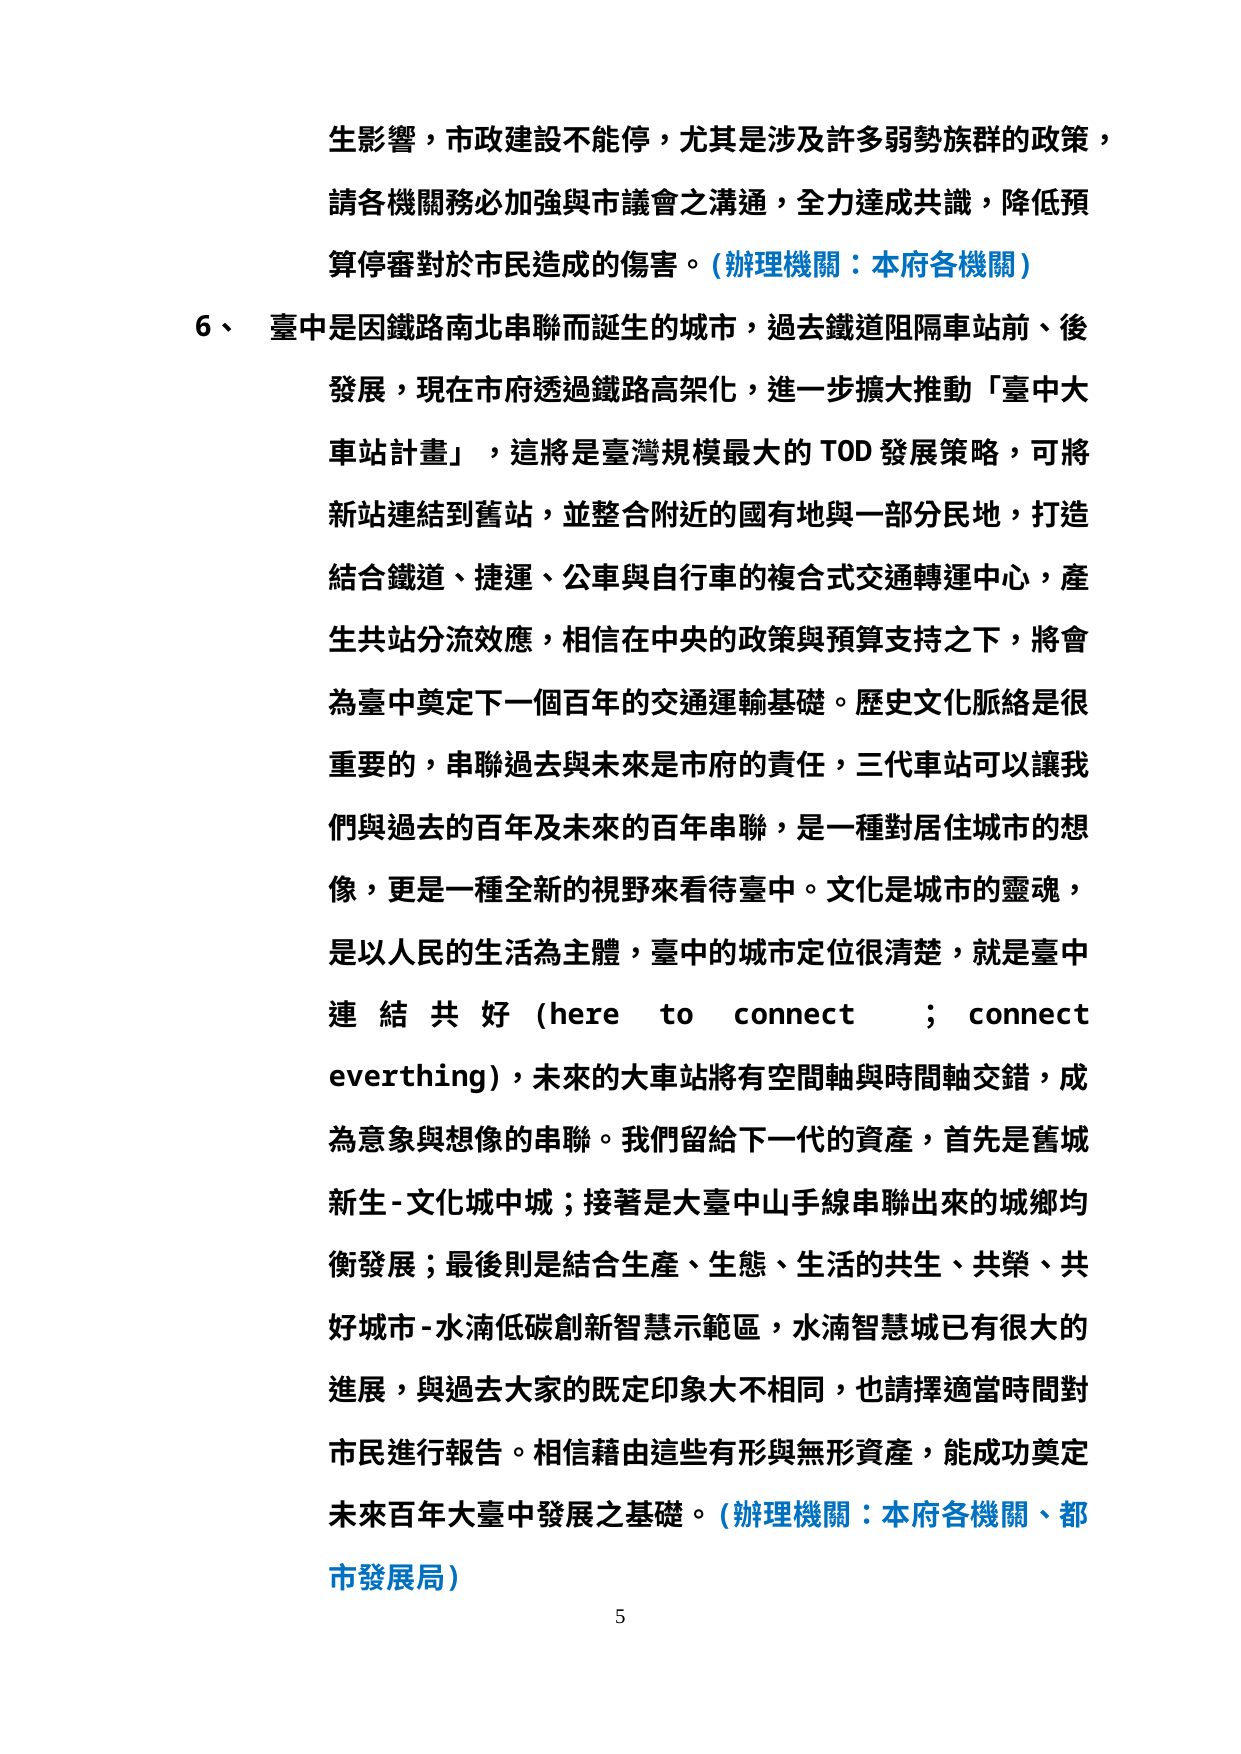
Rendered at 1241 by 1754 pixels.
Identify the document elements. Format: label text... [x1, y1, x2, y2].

list 即便新的機關成立了，在107年總預算還沒通過下，很多重要市政便無法推動，也對許多社福、教育及交通等政策進程產生影響，市政建設不能停，尤其是涉及許多弱勢族群的政策，請各機關務必加強與市議會之溝通，全力達成共識，降低預算停審對於市民造成的傷害。(辦理機關：本府各機關) [194, 96, 1090, 284]
list 臺中是因鐵路南北串聯而誕生的城市，過去鐵道阻隔車站前、後發展，現在市府透過鐵路高架化，進一步擴大推動「臺中大車站計畫」，這將是臺灣規模最大的TOD發展策略，可將新站連結到舊站，並整合附近的國有地與一部分民地，打造結合鐵道、捷運、公車與自行車的複合式交通轉運中心，產生共站分流效應，相信在中央的政策與預算支持之下，將會為臺中奠定下一個百年的交通運輸基礎。歷史文化脈絡是很重要的，串聯過去與未來是市府的責任，三代車站可以讓我們與過去的百年及未來的百年串聯，是一種對居住城市的想像，更是一種全新的視野來看待臺中。文化是城市的靈魂，是以人民的生活為主體，臺中的城市定位很清楚，就是臺中連結共好(here to connect ；connect everthing)，未來的大車站將有空間軸與時間軸交錯，成為意象與想像的串聯。我們留給下一代的資產，首先是舊城新生-文化城中城；接著是大臺中山手線串聯出來的城鄉均衡發展；最後則是結合生產、生態、生活的共生、共榮、共好城市-水湳低碳創新智慧示範區，水湳智慧城已有很大的進展，與過去大家的既定印象大不相同，也請擇適當時間對市民進行報告。相信藉由這些有形與無形資產，能成功奠定未來百年大臺中發展之基礎。(辦理機關：本府各機關、都市發展局) [194, 284, 1090, 1596]
